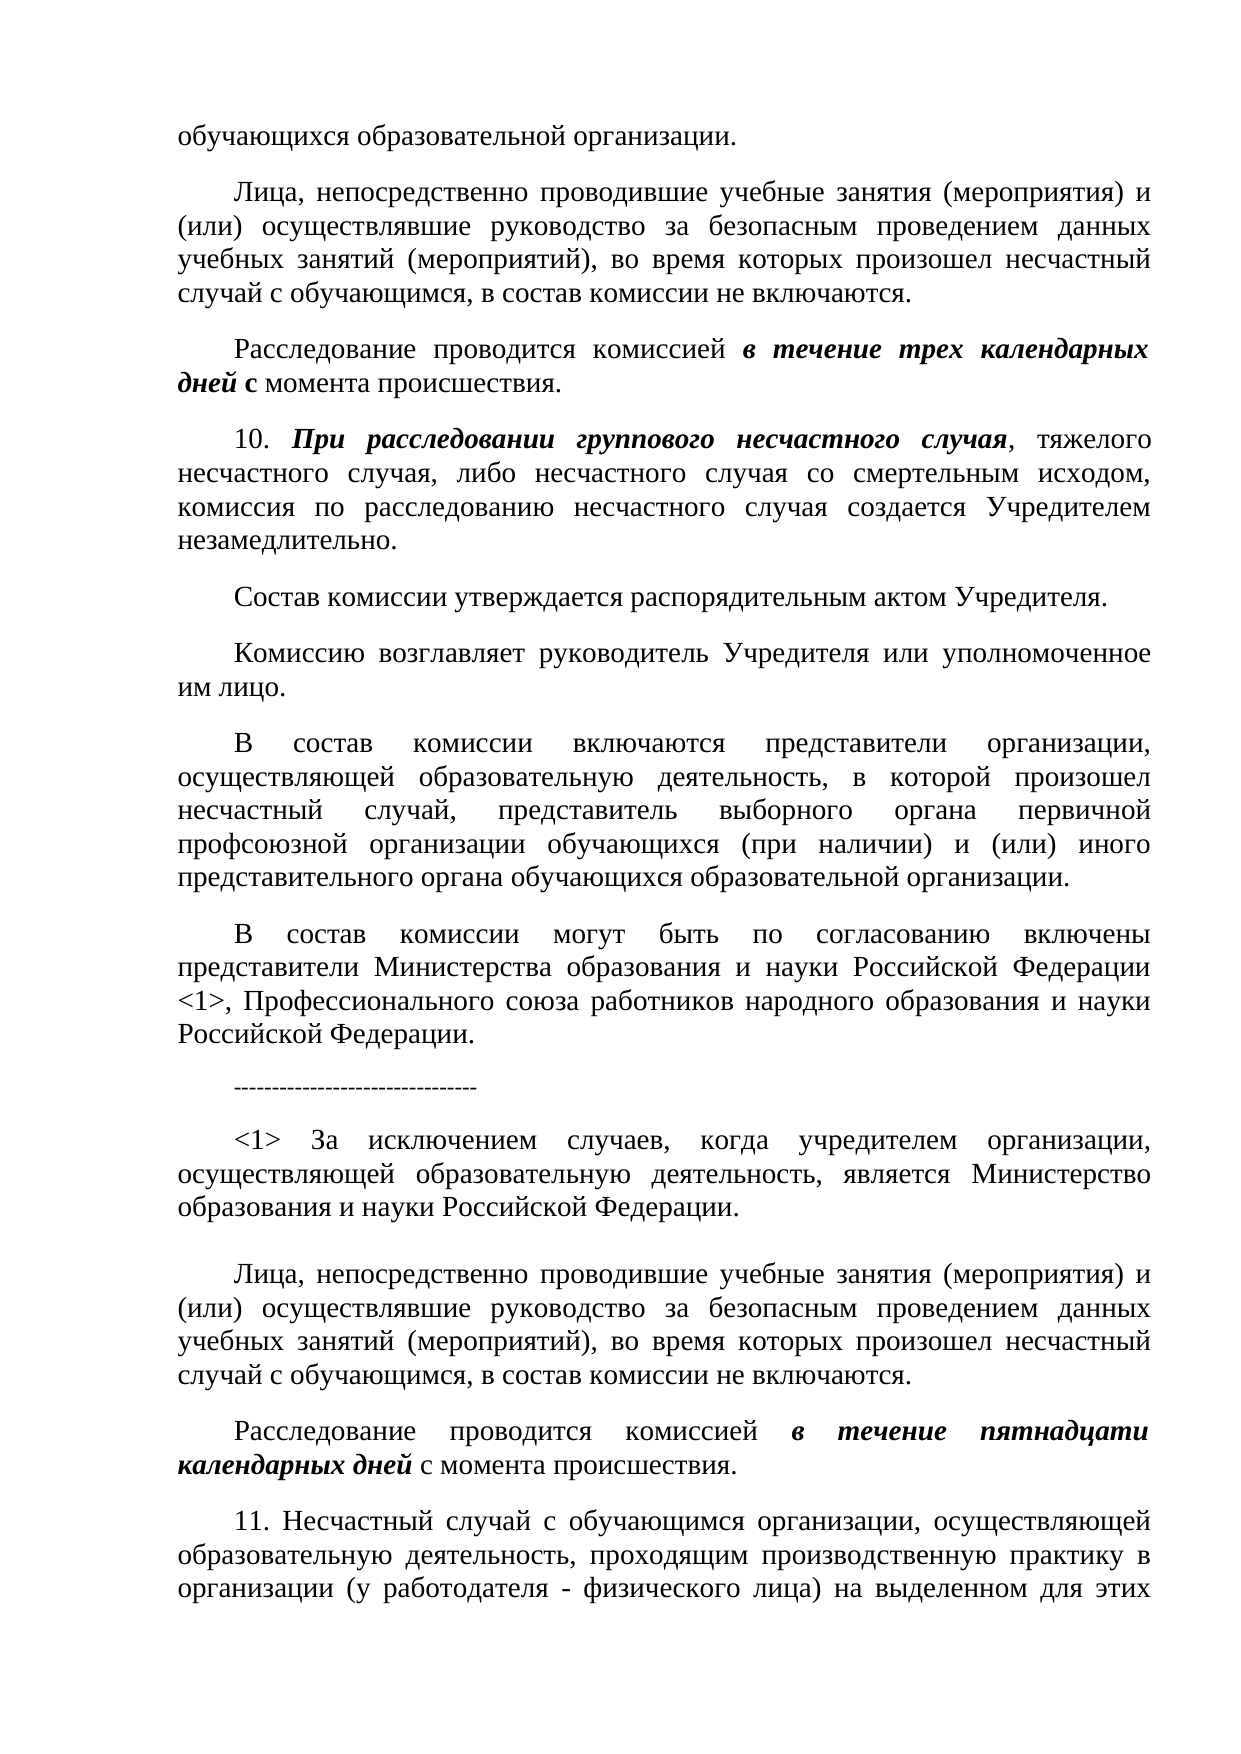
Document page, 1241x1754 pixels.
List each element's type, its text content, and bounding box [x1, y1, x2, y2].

text 10. При расследовании группового несчастного случая, тяжелого несчастного случая, либо несчастного случая со смертельным исходом, комиссия по расследованию несчастного случая создается Учредителем незамедлительно. [177, 422, 1152, 556]
text Лица, непосредственно проводившие учебные занятия (мероприятия) и (или) осуществлявшие руководство за безопасным проведением данных учебных занятий (мероприятий), во время которых произошел несчастный случай с обучающимся, в состав комиссии не включаются. [177, 1256, 1152, 1391]
text Лица, непосредственно проводившие учебные занятия (мероприятия) и (или) осуществлявшие руководство за безопасным проведением данных учебных занятий (мероприятий), во время которых произошел несчастный случай с обучающимся, в состав комиссии не включаются. [177, 174, 1152, 309]
text <1> За исключением случаев, когда учредителем организации, осуществляющей образовательную деятельность, является Министерство образования и науки Российской Федерации. [177, 1122, 1152, 1223]
text Расследование проводится комиссией в течение пятнадцати календарных дней с момента происшествия. [177, 1413, 1152, 1481]
text -------------------------------- [177, 1073, 1152, 1099]
text Расследование проводится комиссией в течение трех календарных дней с момента происшествия. [177, 332, 1152, 399]
text обучающихся образовательной организации. [177, 118, 1152, 152]
text 11. Несчастный случай с обучающимся организации, осуществляющей образовательную деятельность, проходящим производственную практику в организации (у работодателя - физического лица) на выделенном для этих [177, 1503, 1152, 1604]
text Состав комиссии утверждается распорядительным актом Учредителя. [177, 579, 1152, 612]
text Комиссию возглавляет руководитель Учредителя или уполномоченное им лицо. [177, 635, 1152, 702]
text В состав комиссии включаются представители организации, осуществляющей образовательную деятельность, в которой произошел несчастный случай, представитель выборного органа первичной профсоюзной организации обучающихся (при наличии) и (или) иного представительного органа обучающихся образовательной организации. [177, 725, 1152, 893]
text В состав комиссии могут быть по согласованию включены представители Министерства образования и науки Российской Федерации <1>, Профессионального союза работников народного образования и науки Российской Федерации. [177, 916, 1152, 1050]
